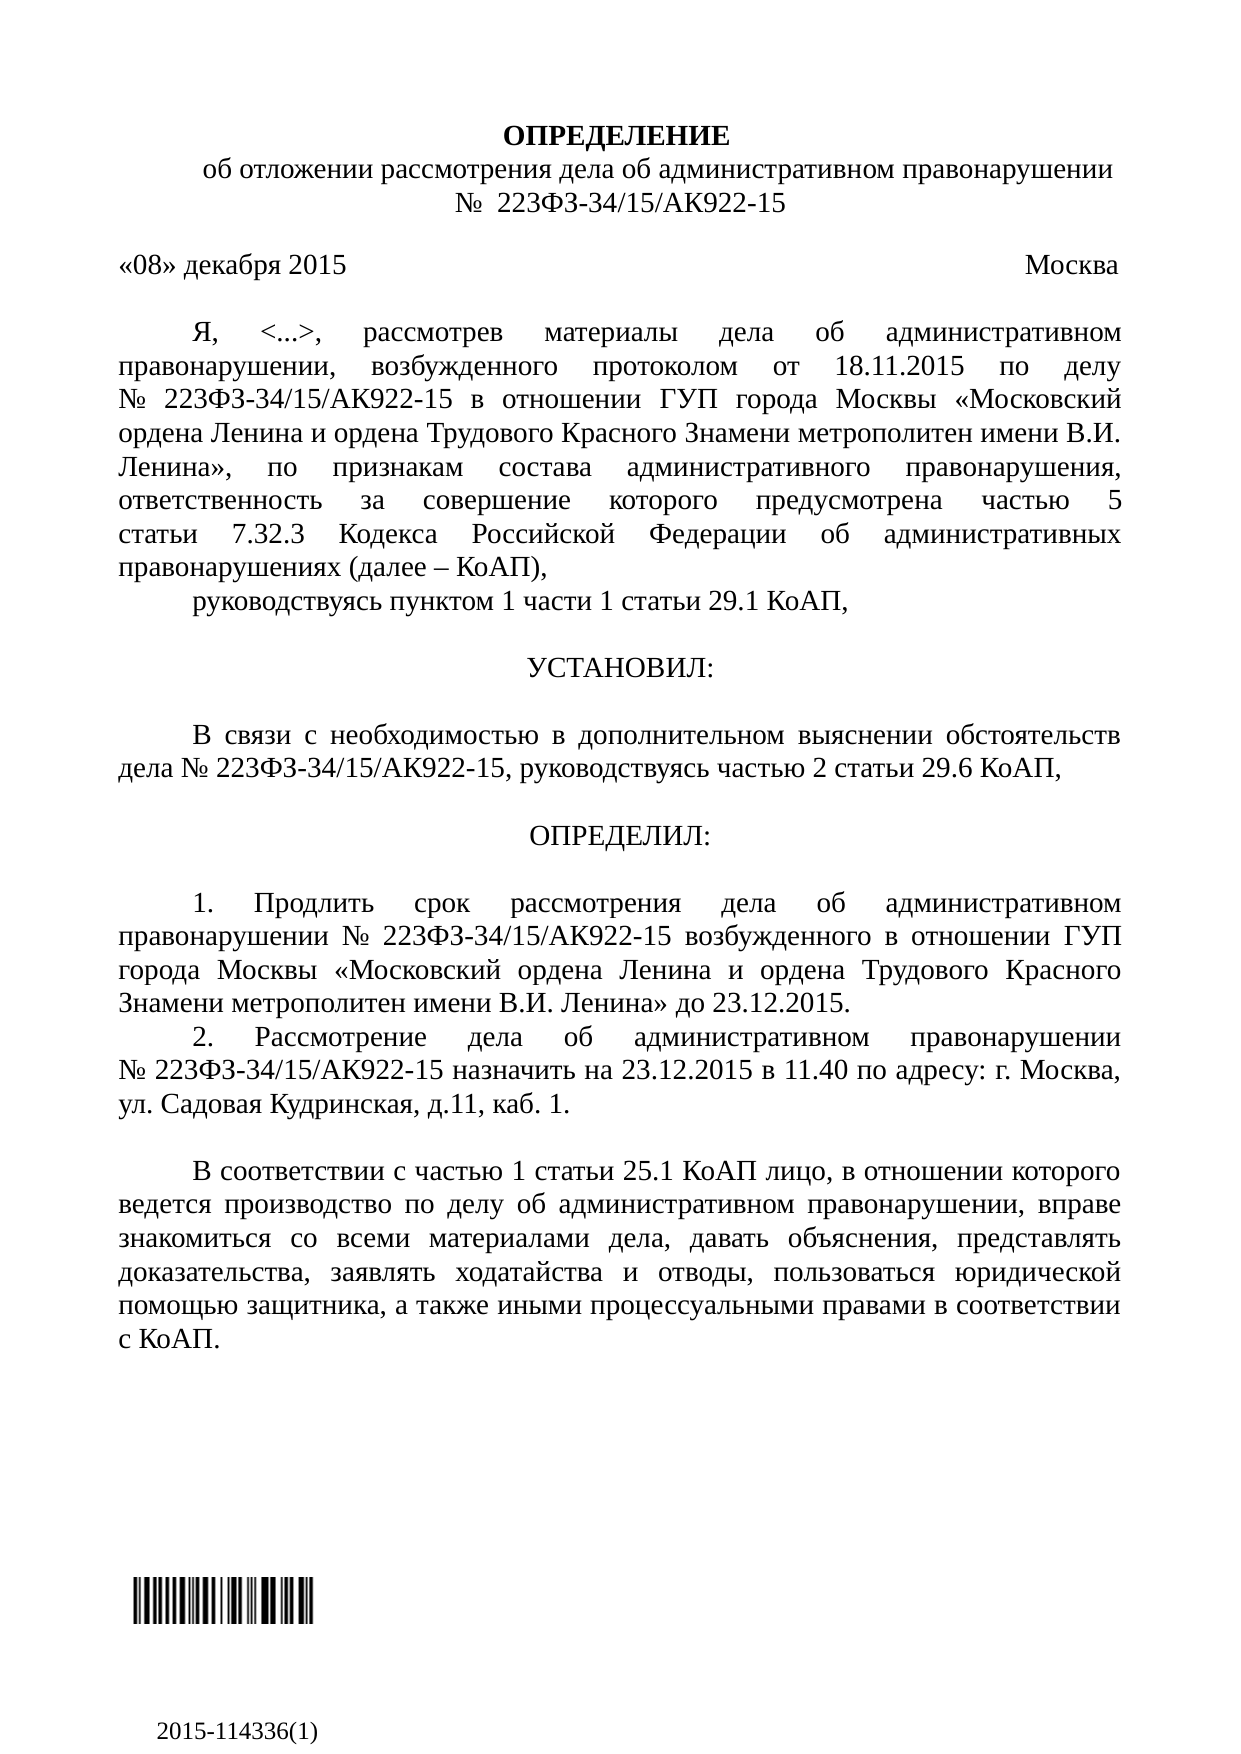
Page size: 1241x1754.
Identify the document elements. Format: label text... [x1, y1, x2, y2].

text ОПРЕДЕЛЕНИЕ [118, 118, 1122, 152]
text 2. Рассмотрение дела об административном правонарушении № 223ФЗ-34/15/АК922-15 назначить на 23.12.2015 в 11.40 по адресу: г. Москва, ул. Садовая Кудринская, д.11, каб. 1. [118, 1019, 1122, 1119]
text «08» декабря 2015 Москва [118, 247, 1122, 281]
picture [118, 1577, 331, 1624]
text руководствуясь пунктом 1 части 1 статьи 29.1 КоАП, [118, 583, 1122, 616]
text об отложении рассмотрения дела об административном правонарушении № 223ФЗ-34/15/АК922-15 [118, 152, 1122, 219]
text В соответствии с частью 1 статьи 25.1 КоАП лицо, в отношении которого ведется производство по делу об административном правонарушении, вправе знакомиться со всеми материалами дела, давать объяснения, представлять доказательства, заявлять ходатайства и отводы, пользоваться юридической помощью защитника, а также иными процессуальными правами в соответствии с КоАП. [118, 1153, 1122, 1354]
text УСТАНОВИЛ: [118, 650, 1122, 683]
text Я, <...>, рассмотрев материалы дела об административном правонарушении, возбужденного протоколом от 18.11.2015 по делу № 223ФЗ-34/15/АК922-15 в отношении ГУП города Москвы «Московский ордена Ленина и ордена Трудового Красного Знамени метрополитен имени В.И. Ленина», по признакам состава административного правонарушения, ответственность за совершение которого предусмотрена частью 5 статьи 7.32.3 Кодекса Российской Федерации об административных правонарушениях (далее – КоАП), [118, 314, 1122, 583]
text В связи с необходимостью в дополнительном выяснении обстоятельств дела № 223ФЗ-34/15/АК922-15, руководствуясь частью 2 статьи 29.6 КоАП, [118, 717, 1122, 784]
text ОПРЕДЕЛИЛ: [118, 818, 1122, 851]
text 1. Продлить срок рассмотрения дела об административном правонарушении № 223ФЗ-34/15/АК922-15 возбужденного в отношении ГУП города Москвы «Московский ордена Ленина и ордена Трудового Красного Знамени метрополитен имени В.И. Ленина» до 23.12.2015. [118, 885, 1122, 1019]
